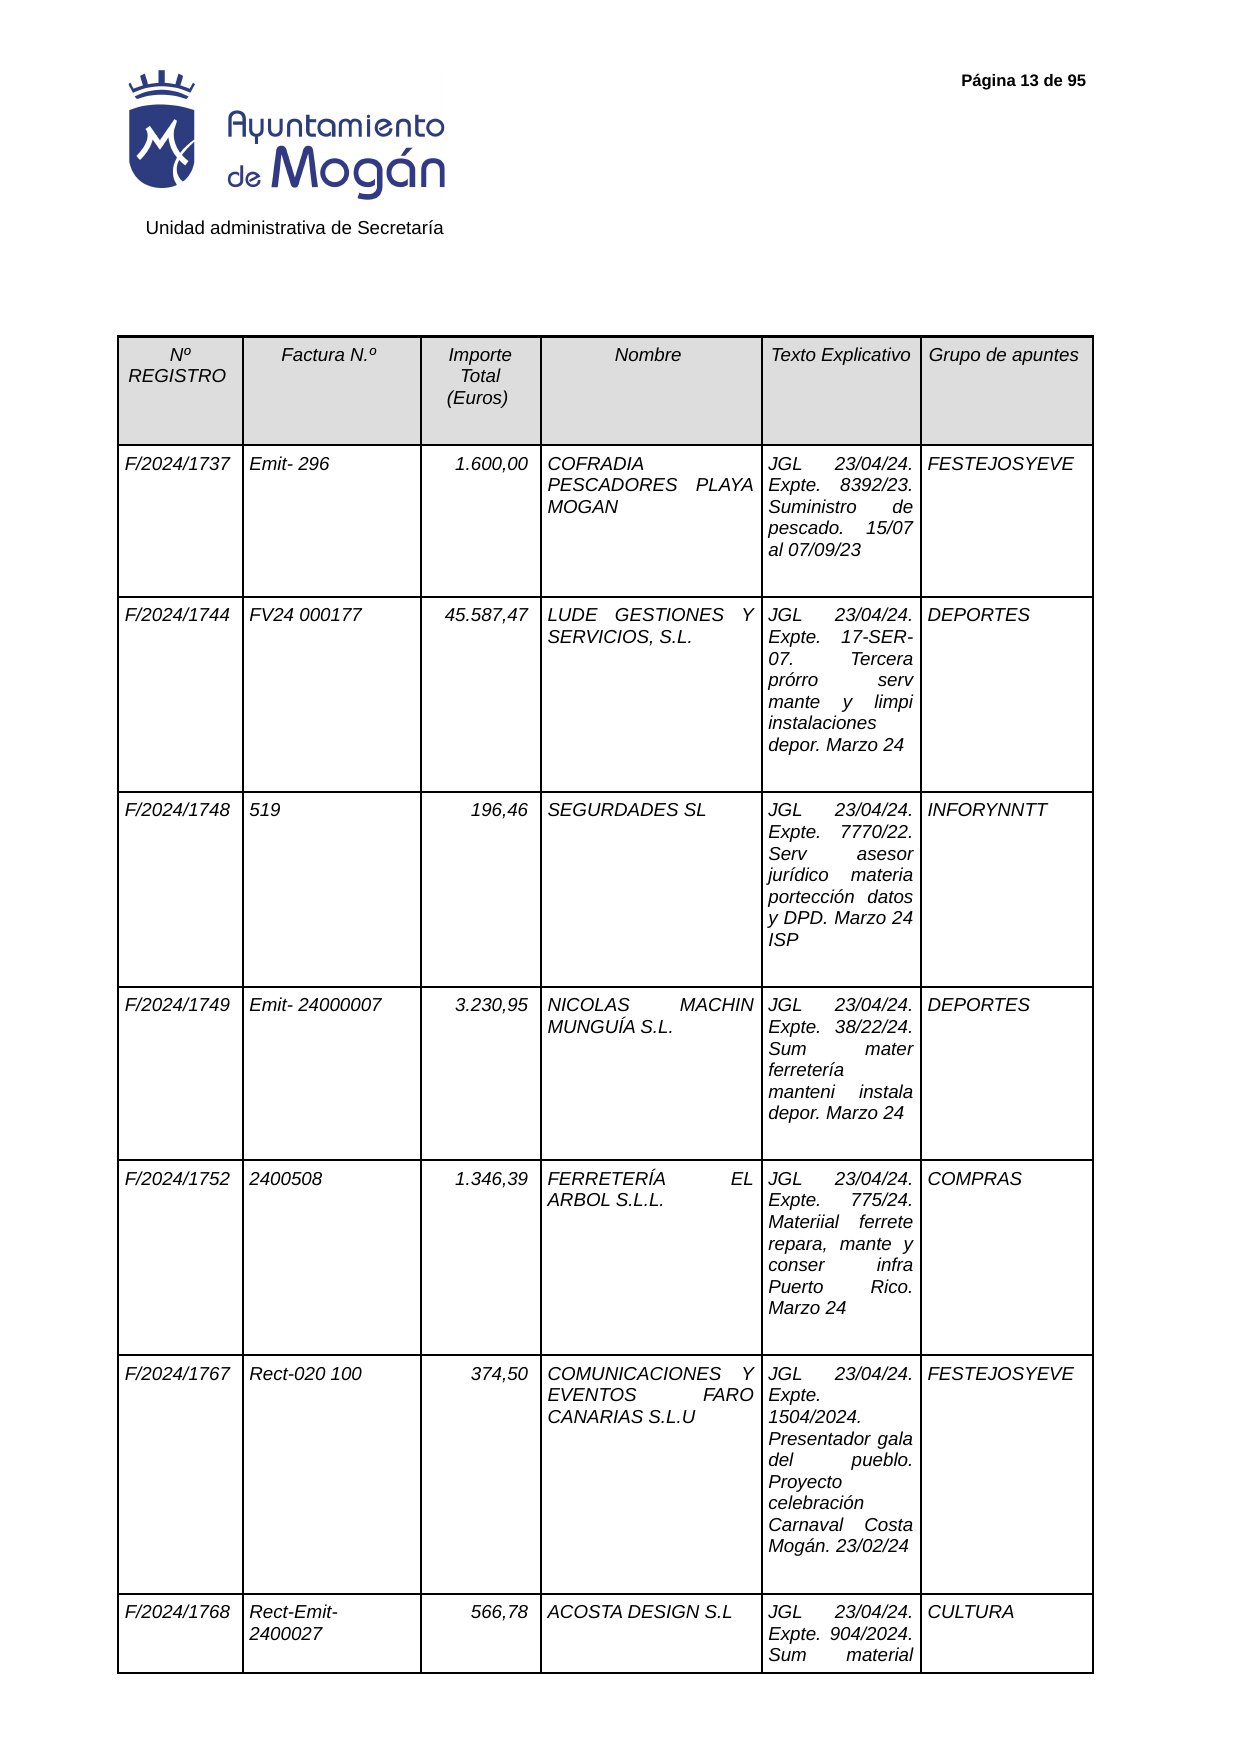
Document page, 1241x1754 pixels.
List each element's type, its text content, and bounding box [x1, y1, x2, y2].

table_cell FESTEJOSYEVE [922, 1356, 1092, 1592]
table_cell LUDE GESTIONES Y SERVICIOS, S.L. [542, 598, 761, 791]
table_cell F/2024/1744 [119, 598, 242, 791]
table_header Texto Explicativo [763, 338, 920, 444]
table_cell COFRADIA PESCADORES PLAYA MOGAN [542, 446, 761, 596]
table_cell Emit- 296 [244, 446, 420, 596]
table_cell INFORYNNTT [922, 793, 1092, 986]
table_cell 2400508 [244, 1161, 420, 1354]
table_cell 374,50 [422, 1356, 540, 1592]
table_cell COMUNICACIONES Y EVENTOS FARO CANARIAS S.L.U [542, 1356, 761, 1592]
table_cell DEPORTES [922, 988, 1092, 1159]
table_cell FESTEJOSYEVE [922, 446, 1092, 596]
table_cell F/2024/1768 [119, 1595, 242, 1672]
table_cell 45.587,47 [422, 598, 540, 791]
picture [128, 70, 445, 206]
table_header Grupo de apuntes [922, 338, 1092, 444]
table_cell Emit- 24000007 [244, 988, 420, 1159]
table_cell JGL 23/04/24. Expte. 7770/22. Serv asesor jurídico materia portección datos y DPD. Marzo 24 ISP [763, 793, 920, 986]
table_cell JGL 23/04/24. Expte. 775/24. Materiial ferrete repara, mante y conser infra Puerto Rico. Marzo 24 [763, 1161, 920, 1354]
table_cell JGL 23/04/24. Expte. 17-SER-07. Tercera prórro serv mante y limpi instalaciones depor. Marzo 24 [763, 598, 920, 791]
table_cell FERRETERÍA EL ARBOL S.L.L. [542, 1161, 761, 1354]
table_cell JGL 23/04/24. Expte. 8392/23. Suministro de pescado. 15/07 al 07/09/23 [763, 446, 920, 596]
table_header Importe Total (Euros) [422, 338, 540, 444]
table_cell F/2024/1749 [119, 988, 242, 1159]
table_cell F/2024/1767 [119, 1356, 242, 1592]
table_cell NICOLAS MACHIN MUNGUÍA S.L. [542, 988, 761, 1159]
table_header Factura N.º [244, 338, 420, 444]
table_cell 3.230,95 [422, 988, 540, 1159]
table_cell F/2024/1737 [119, 446, 242, 596]
table_cell F/2024/1748 [119, 793, 242, 986]
table_cell JGL 23/04/24. Expte. 38/22/24. Sum mater ferretería manteni instala depor. Marzo 24 [763, 988, 920, 1159]
table_header Nombre [542, 338, 761, 444]
table_cell COMPRAS [922, 1161, 1092, 1354]
table_cell FV24 000177 [244, 598, 420, 791]
table_header Nº REGISTRO [119, 338, 242, 444]
table_cell 196,46 [422, 793, 540, 986]
table_cell Rect-020 100 [244, 1356, 420, 1592]
table_cell 1.346,39 [422, 1161, 540, 1354]
table_cell JGL 23/04/24. Expte. 1504/2024. Presentador gala del pueblo. Proyecto celebración Carnaval Costa Mogán. 23/02/24 [763, 1356, 920, 1592]
table_cell DEPORTES [922, 598, 1092, 791]
table_cell Rect-Emit- 2400027 [244, 1595, 420, 1672]
table_cell ACOSTA DESIGN S.L [542, 1595, 761, 1672]
table_cell 566,78 [422, 1595, 540, 1672]
table_cell CULTURA [922, 1595, 1092, 1672]
table_cell SEGURDADES SL [542, 793, 761, 986]
table_cell F/2024/1752 [119, 1161, 242, 1354]
table_cell JGL 23/04/24. Expte. 904/2024. Sum material [763, 1595, 920, 1672]
table_cell 1.600,00 [422, 446, 540, 596]
table_cell 519 [244, 793, 420, 986]
